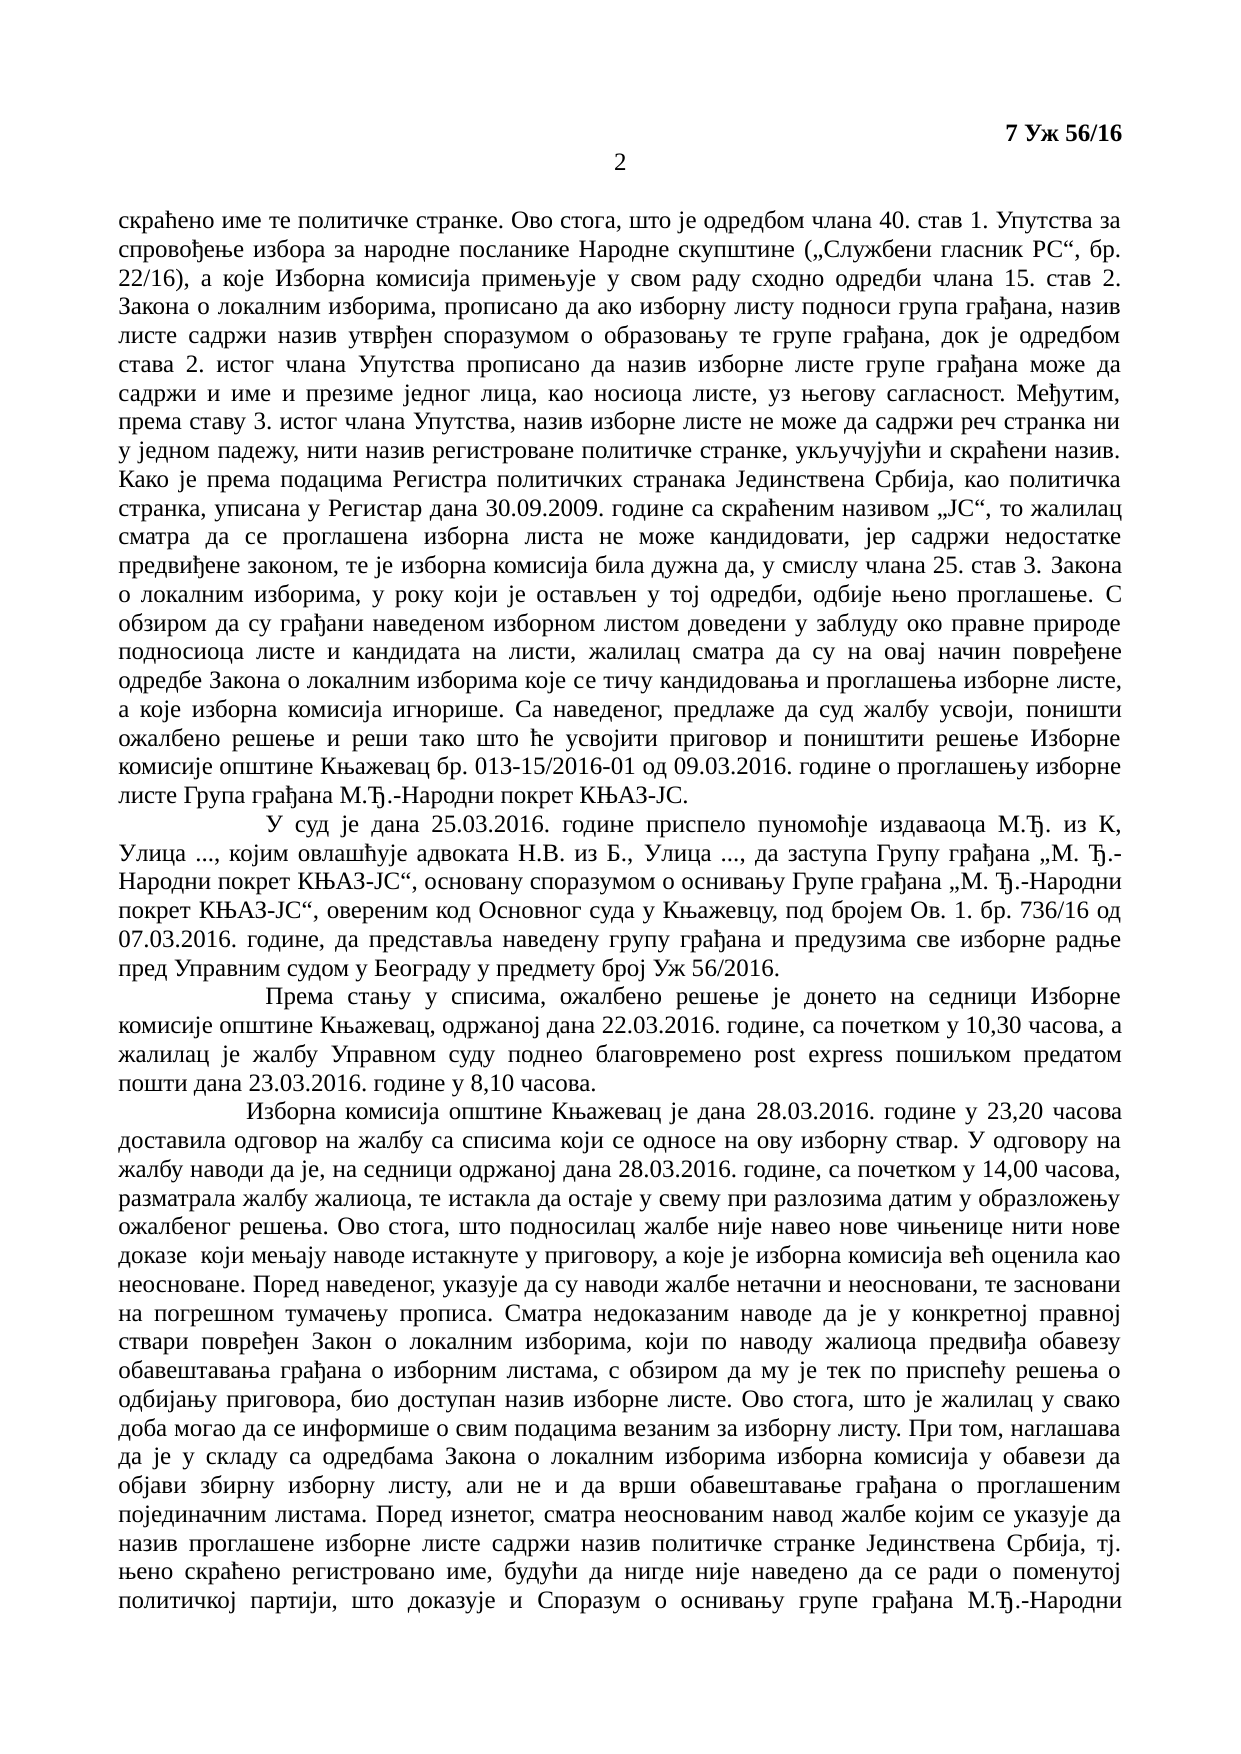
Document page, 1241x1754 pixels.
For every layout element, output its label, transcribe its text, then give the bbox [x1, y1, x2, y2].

text У суд је дана 25.03.2016. године приспело пуномоћје издаваоца М.Ђ. из К, Улица ..., којим овлашћује адвоката Н.В. из Б., Улица ..., да заступа Групу грађана „М. Ђ.-Народни покрет КЊАЗ-ЈС“, основану споразумом о оснивању Групе грађана „М. Ђ.-Народни покрет КЊАЗ-ЈС“, овереним код Основног суда у Књажевцу, под бројем Ов. 1. бр. 736/16 од 07.03.2016. године, да представља наведену групу грађана и предузима све изборне радње пред Управним судом у Београду у предмету број Уж 56/2016. [118, 809, 1122, 981]
text Изборна комисија општине Књажевац је дана 28.03.2016. године у 23,20 часова доставила одговор на жалбу са списима који се односе на ову изборну ствар. У одговору на жалбу наводи да је, на седници одржаној дана 28.03.2016. године, са почетком у 14,00 часова, разматрала жалбу жалиоца, те истакла да остаје у свему при разлозима датим у образложењу ожалбеног решења. Ово стога, што подносилац жалбе није навео нове чињенице нити нове доказе који мењају наводе истакнуте у приговору, а које је изборна комисија већ оценила као неосноване. Поред наведеног, указује да су наводи жалбе нетачни и неосновани, те засновани на погрешном тумачењу прописа. Сматра недоказаним наводе да је у конкретној правној ствари повређен Закон о локалним изборима, који по наводу жалиоца предвиђа обавезу обавештавања грађана о изборним листама, с обзиром да му је тек по приспећу решења о одбијању приговора, био доступан назив изборне листе. Ово стога, што је жалилац у свако доба могао да се информише о свим подацима везаним за изборну листу. При том, наглашава да је у складу са одредбама Закона о локалним изборима изборна комисија у обавези да објави збирну изборну листу, али не и да врши обавештавање грађана о проглашеним појединачним листама. Поред изнетог, сматра неоснованим навод жалбе којим се указује да назив проглашене изборне листе садржи назив политичке странке Јединствена Србија, тј. њено скраћено регистровано име, будући да нигде није наведено да се ради о поменутој политичкој партији, што доказује и Споразум о оснивању групе грађана М.Ђ.-Народни [118, 1096, 1122, 1614]
text скраћено име те политичке странке. Ово стога, што је одредбом члана 40. став 1. Упутства за спровођење избора за народне посланике Народне скупштине („Службени гласник РС“, бр. 22/16), а које Изборна комисија примењује у свом раду сходно одредби члана 15. став 2. Закона о локалним изборима, прописано да ако изборну листу подноси група грађана, назив листе садржи назив утврђен споразумом о образовању те групе грађана, док је одредбом става 2. истог члана Упутства прописано да назив изборне листе групе грађана може да садржи и име и презиме једног лица, као носиоца листе, уз његову сагласност. Међутим, према ставу 3. истог члана Упутства, назив изборне листе не може да садржи реч странка ни у једном падежу, нити назив регистроване политичке странке, укључујући и скраћени назив. Како је према подацима Регистра политичких странака Јединствена Србија, као политичка странка, уписана у Регистар дана 30.09.2009. године са скраћеним називом „ЈС“, то жалилац сматра да се проглашена изборна листа не може кандидовати, јер садржи недостатке предвиђене законом, те је изборна комисија била дужна да, у смислу члана 25. став 3. Закона о локалним изборима, у року који је остављен у тој одредби, одбије њено проглашење. С обзиром да су грађани наведеном изборном листом доведени у заблуду око правне природе подносиоца листе и кандидата на листи, жалилац сматра да су на овај начин повређене одредбе Закона о локалним изборима које се тичу кандидовања и проглашења изборне листе, а које изборна комисија игнорише. Са наведеног, предлаже да суд жалбу усвоји, поништи ожалбено решење и реши тако што ће усвојити приговор и поништити решење Изборне комисије општине Књажевац бр. 013-15/2016-01 од 09.03.2016. године о проглашењу изборне листе Група грађана М.Ђ.-Народни покрет КЊАЗ-ЈС. [118, 205, 1122, 809]
text Према стању у списима, ожалбено решење је донето на седници Изборне комисије општине Књажевац, одржаној дана 22.03.2016. године, са почетком у 10,30 часова, а жалилац је жалбу Управном суду поднео благовремено post express пошиљком предатом пошти дана 23.03.2016. године у 8,10 часова. [118, 981, 1122, 1096]
